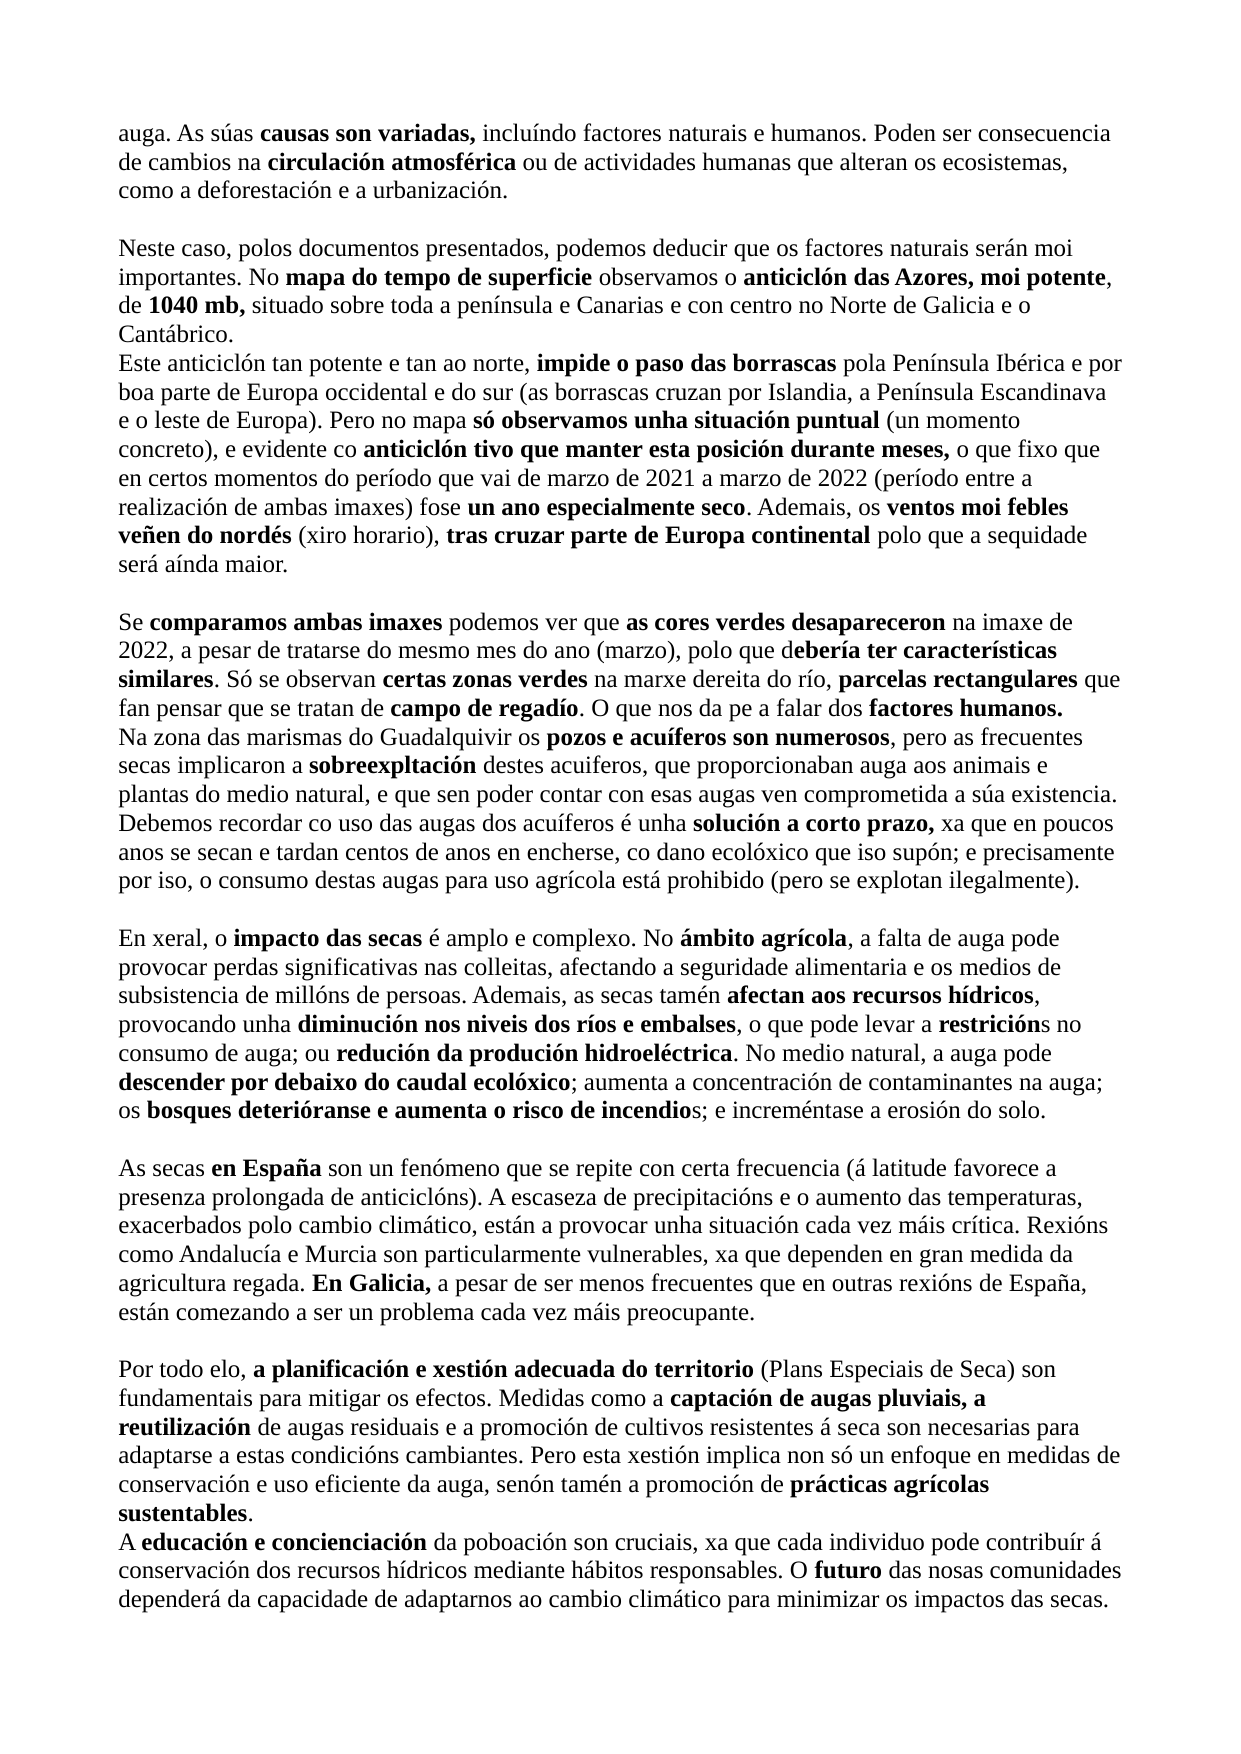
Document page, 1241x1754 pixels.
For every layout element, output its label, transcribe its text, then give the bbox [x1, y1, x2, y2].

text Este anticiclón tan potente e tan ao norte, impide o paso das borrascas pola Península Ibérica e por boa parte de Europa occidental e do sur (as borrascas cruzan por Islandia, a Península Escandinava e o leste de Europa). Pero no mapa só observamos unha situación puntual (un momento concreto), e evidente co anticiclón tivo que manter esta posición durante meses, o que fixo que en certos momentos do período que vai de marzo de 2021 a marzo de 2022 (período entre a realización de ambas imaxes) fose un ano especialmente seco. Ademais, os ventos moi febles veñen do nordés (xiro horario), tras cruzar parte de Europa continental polo que a sequidade será aínda maior. [118, 348, 1122, 578]
text As secas en España son un fenómeno que se repite con certa frecuencia (á latitude favorece a presenza prolongada de anticiclóns). A escaseza de precipitacións e o aumento das temperaturas, exacerbados polo cambio climático, están a provocar unha situación cada vez máis crítica. Rexións como Andalucía e Murcia son particularmente vulnerables, xa que dependen en gran medida da agricultura regada. En Galicia, a pesar de ser menos frecuentes que en outras rexións de España, están comezando a ser un problema cada vez máis preocupante. [118, 1153, 1122, 1326]
text Por todo elo, a planificación e xestión adecuada do territorio (Plans Especiais de Seca) son fundamentais para mitigar os efectos. Medidas como a captación de augas pluviais, a reutilización de augas residuais e a promoción de cultivos resistentes á seca son necesarias para adaptarse a estas condicións cambiantes. Pero esta xestión implica non só un enfoque en medidas de conservación e uso eficiente da auga, senón tamén a promoción de prácticas agrícolas sustentables. [118, 1354, 1122, 1527]
text auga. As súas causas son variadas, incluíndo factores naturais e humanos. Poden ser consecuencia de cambios na circulación atmosférica ou de actividades humanas que alteran os ecosistemas, como a deforestación e a urbanización. [118, 118, 1122, 204]
text A educación e concienciación da poboación son cruciais, xa que cada individuo pode contribuír á conservación dos recursos hídricos mediante hábitos responsables. O futuro das nosas comunidades dependerá da capacidade de adaptarnos ao cambio climático para minimizar os impactos das secas. [118, 1527, 1122, 1613]
text Se comparamos ambas imaxes podemos ver que as cores verdes desapareceron na imaxe de 2022, a pesar de tratarse do mesmo mes do ano (marzo), polo que debería ter características similares. Só se observan certas zonas verdes na marxe dereita do río, parcelas rectangulares que fan pensar que se tratan de campo de regadío. O que nos da pe a falar dos factores humanos. [118, 607, 1122, 722]
text En xeral, o impacto das secas é amplo e complexo. No ámbito agrícola, a falta de auga pode provocar perdas significativas nas colleitas, afectando a seguridade alimentaria e os medios de subsistencia de millóns de persoas. Ademais, as secas tamén afectan aos recursos hídricos, provocando unha diminución nos niveis dos ríos e embalses, o que pode levar a restricións no consumo de auga; ou redución da produción hidroeléctrica. No medio natural, a auga pode descender por debaixo do caudal ecolóxico; aumenta a concentración de contaminantes na auga; os bosques deterióranse e aumenta o risco de incendios; e increméntase a erosión do solo. [118, 923, 1122, 1124]
text Neste caso, polos documentos presentados, podemos deducir que os factores naturais serán moi importantes. No mapa do tempo de superficie observamos o anticiclón das Azores, moi potente, de 1040 mb, situado sobre toda a península e Canarias e con centro no Norte de Galicia e o Cantábrico. [118, 233, 1122, 348]
text Na zona das marismas do Guadalquivir os pozos e acuíferos son numerosos, pero as frecuentes secas implicaron a sobreexpltación destes acuiferos, que proporcionaban auga aos animais e plantas do medio natural, e que sen poder contar con esas augas ven comprometida a súa existencia. Debemos recordar co uso das augas dos acuíferos é unha solución a corto prazo, xa que en poucos anos se secan e tardan centos de anos en encherse, co dano ecolóxico que iso supón; e precisamente por iso, o consumo destas augas para uso agrícola está prohibido (pero se explotan ilegalmente). [118, 722, 1122, 894]
